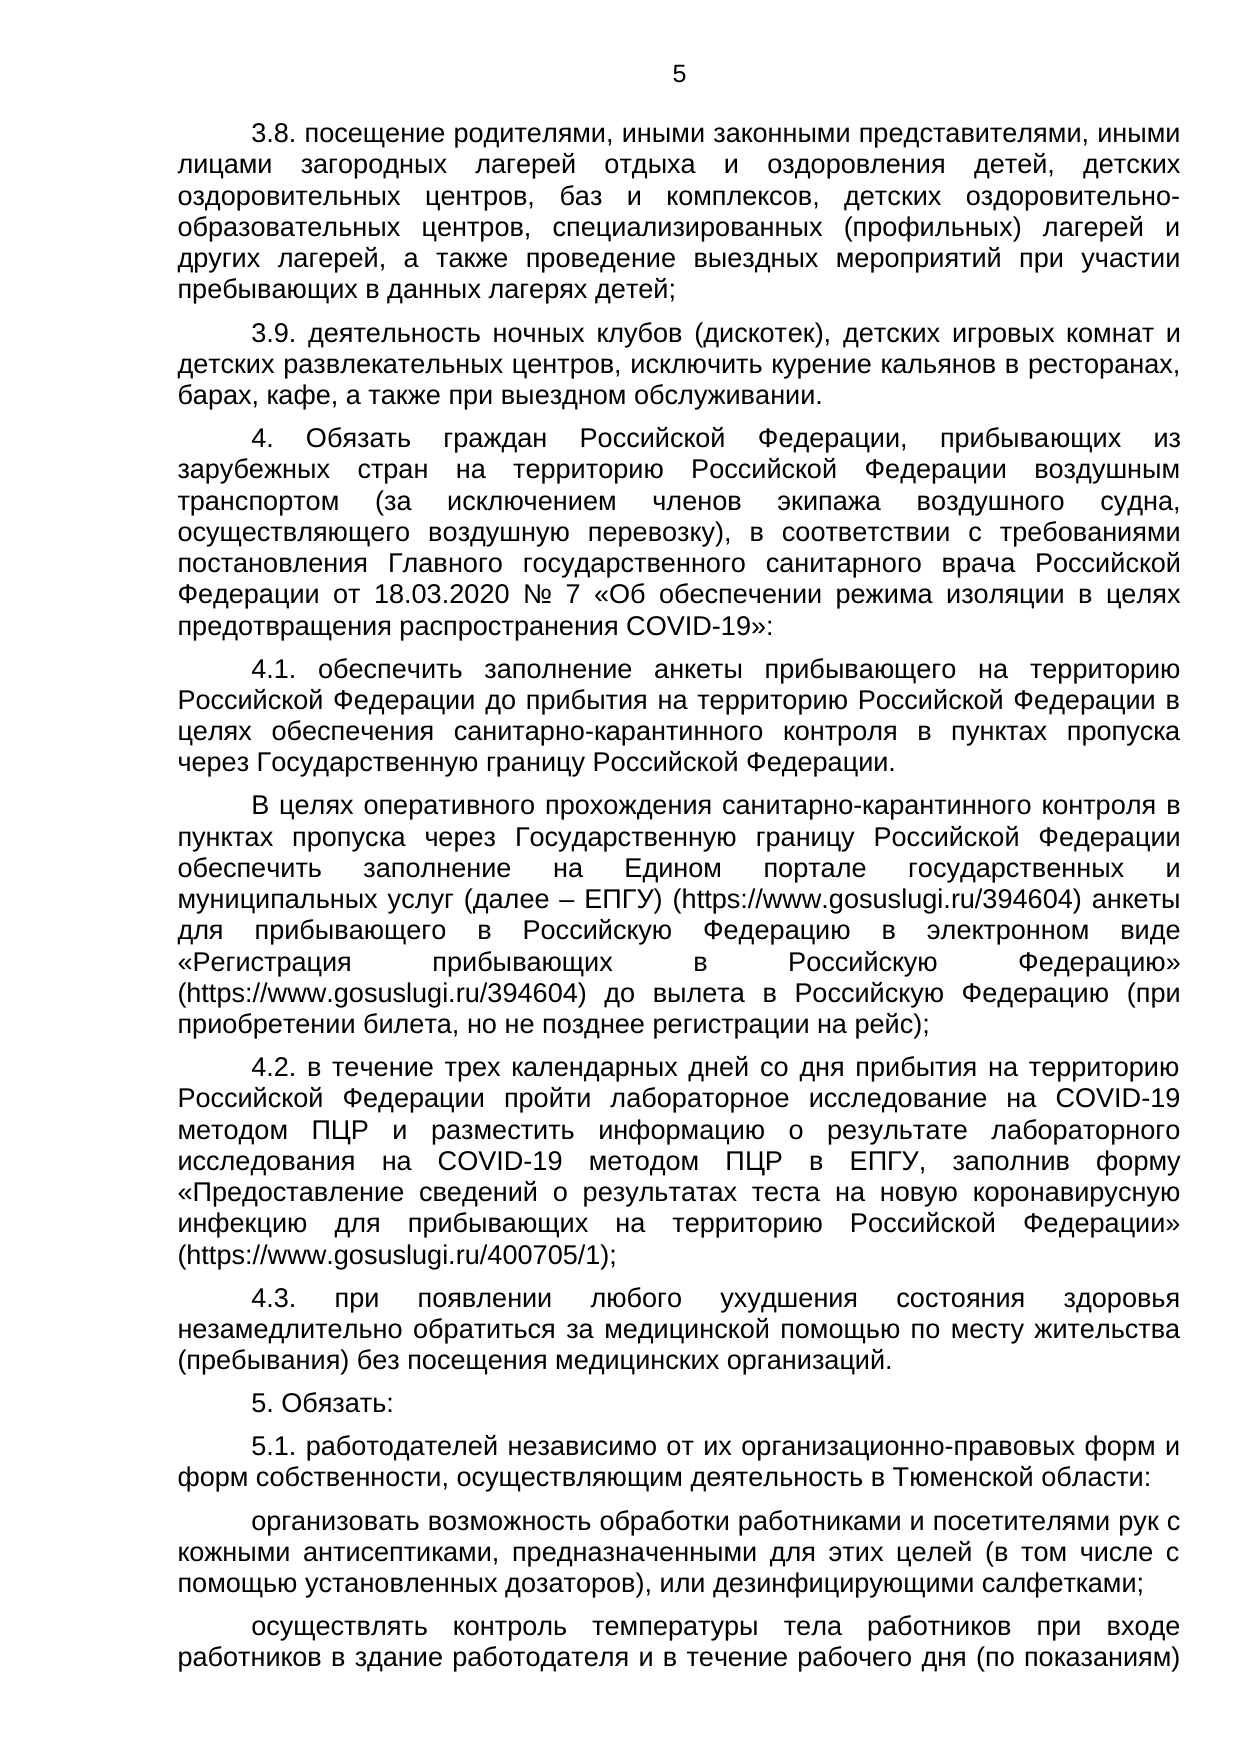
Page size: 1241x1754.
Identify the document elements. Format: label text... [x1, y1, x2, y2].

text 3.9. деятельность ночных клубов (дискотек), детских игровых комнат и детских развлекательных центров, исключить курение кальянов в ресторанах, барах, кафе, а также при выездном обслуживании. [177, 317, 1181, 410]
text 5. Обязать: [177, 1387, 1181, 1418]
text 4.3. при появлении любого ухудшения состояния здоровья незамедлительно обратиться за медицинской помощью по месту жительства (пребывания) без посещения медицинских организаций. [177, 1282, 1181, 1375]
text 4. Обязать граждан Российской Федерации, прибывающих из зарубежных стран на территорию Российской Федерации воздушным транспортом (за исключением членов экипажа воздушного судна, осуществляющего воздушную перевозку), в соответствии с требованиями постановления Главного государственного санитарного врача Российской Федерации от 18.03.2020 № 7 «Об обеспечении режима изоляции в целях предотвращения распространения COVID-19»: [177, 422, 1181, 641]
text 4.1. обеспечить заполнение анкеты прибывающего на территорию Российской Федерации до прибытия на территорию Российской Федерации в целях обеспечения санитарно-карантинного контроля в пунктах пропуска через Государственную границу Российской Федерации. [177, 653, 1181, 778]
text осуществлять контроль температуры тела работников при входе работников в здание работодателя и в течение рабочего дня (по показаниям) [177, 1610, 1181, 1672]
text организовать возможность обработки работниками и посетителями рук с кожными антисептиками, предназначенными для этих целей (в том числе с помощью установленных дозаторов), или дезинфицирующими салфетками; [177, 1504, 1181, 1598]
text 3.8. посещение родителями, иными законными представителями, иными лицами загородных лагерей отдыха и оздоровления детей, детских оздоровительных центров, баз и комплексов, детских оздоровительно-образовательных центров, специализированных (профильных) лагерей и других лагерей, а также проведение выездных мероприятий при участии пребывающих в данных лагерях детей; [177, 117, 1181, 305]
text 4.2. в течение трех календарных дней со дня прибытия на территорию Российской Федерации пройти лабораторное исследование на COVID-19 методом ПЦР и разместить информацию о результате лабораторного исследования на COVID-19 методом ПЦР в ЕПГУ, заполнив форму «Предоставление сведений о результатах теста на новую коронавирусную инфекцию для прибывающих на территорию Российской Федерации» (https://www.gosuslugi.ru/400705/1); [177, 1051, 1181, 1270]
text В целях оперативного прохождения санитарно-карантинного контроля в пунктах пропуска через Государственную границу Российской Федерации обеспечить заполнение на Едином портале государственных и муниципальных услуг (далее – ЕПГУ) (https://www.gosuslugi.ru/394604) анкеты для прибывающего в Российскую Федерацию в электронном виде «Регистрация прибывающих в Российскую Федерацию» (https://www.gosuslugi.ru/394604) до вылета в Российскую Федерацию (при приобретении билета, но не позднее регистрации на рейс); [177, 789, 1181, 1039]
text 5.1. работодателей независимо от их организационно-правовых форм и форм собственности, осуществляющим деятельность в Тюменской области: [177, 1430, 1181, 1493]
